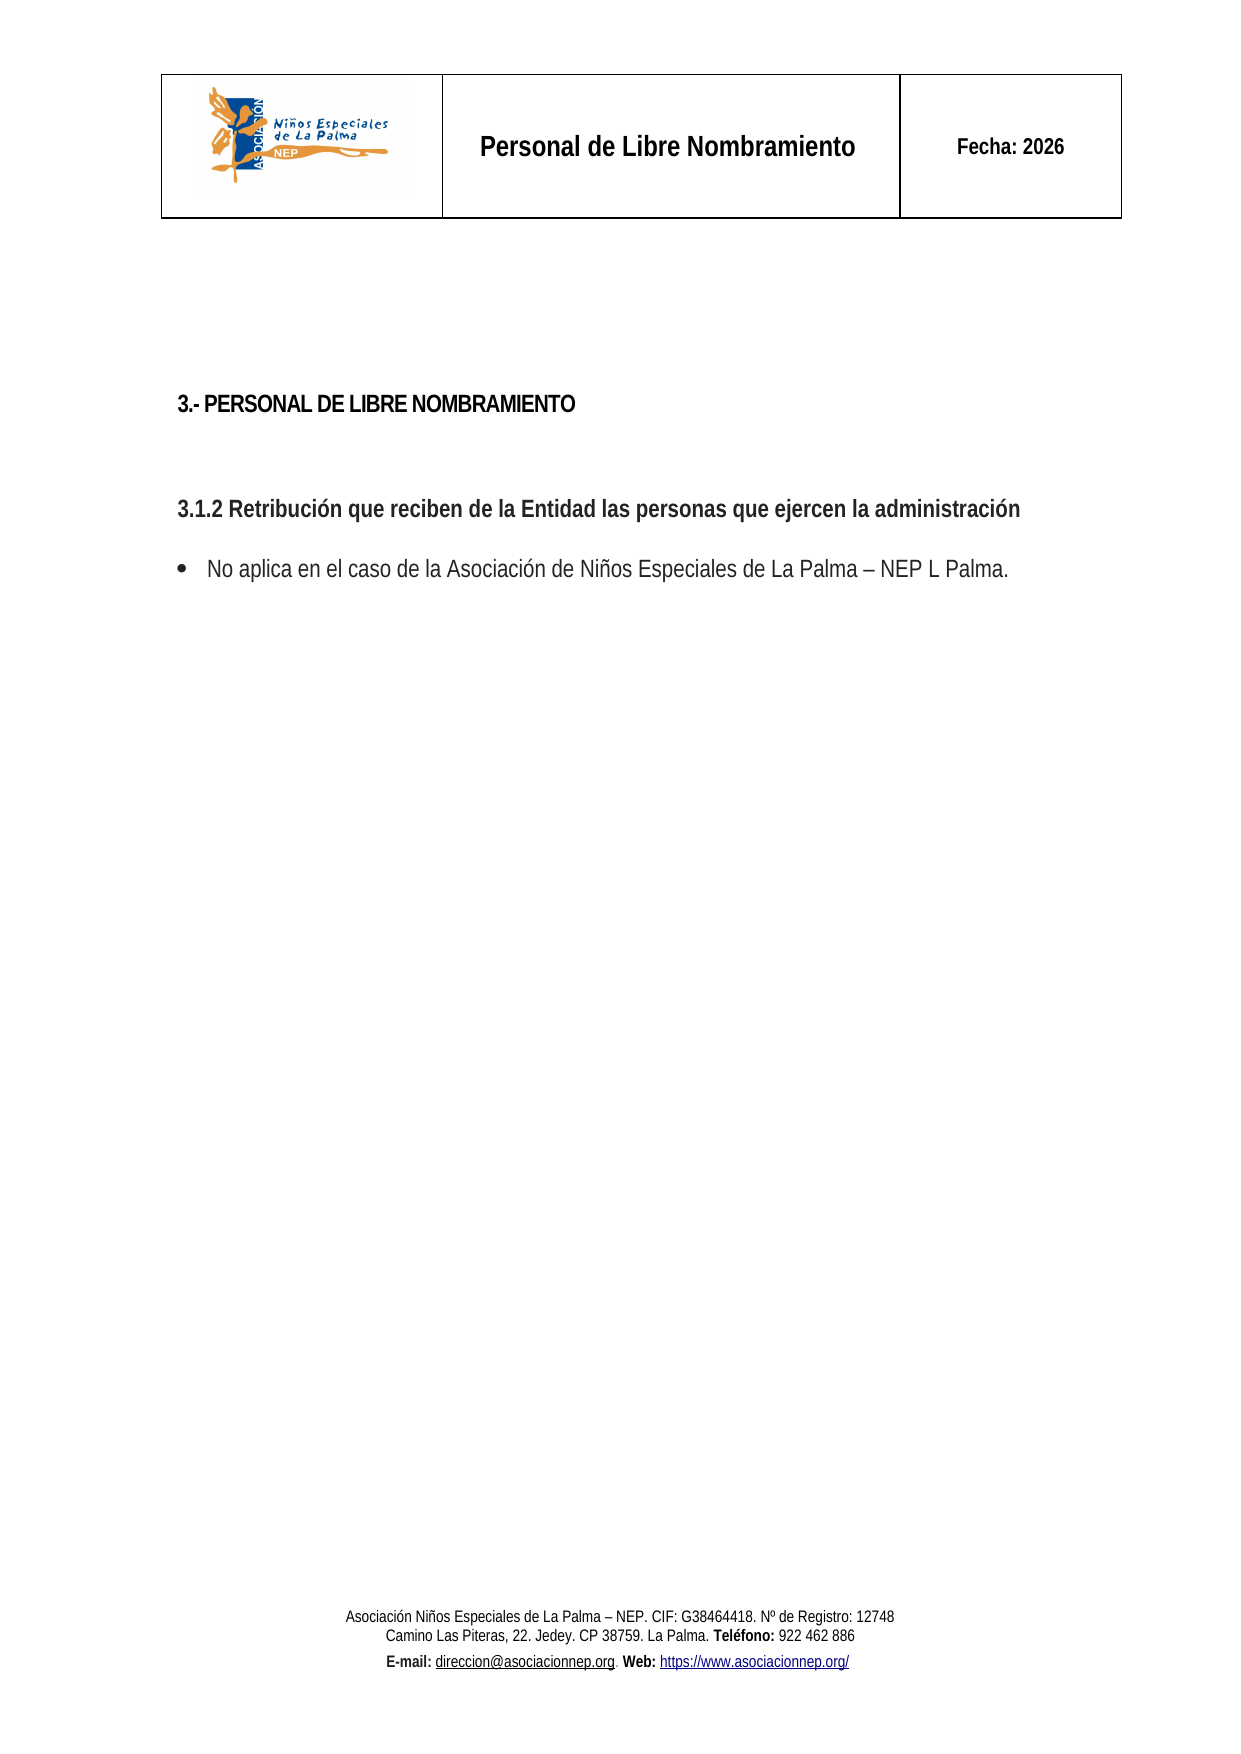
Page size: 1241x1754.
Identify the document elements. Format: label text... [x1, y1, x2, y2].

list No aplica en el caso de la Asociación de Niños Especiales de La Palma – NEP L Palma. [177, 554, 1063, 583]
subtitle 3.- PERSONAL DE LIBRE NOMBRAMIENTO [177, 389, 1063, 418]
text 3.1.2 Retribución que reciben de la Entidad las personas que ejercen la administración [177, 494, 1063, 523]
